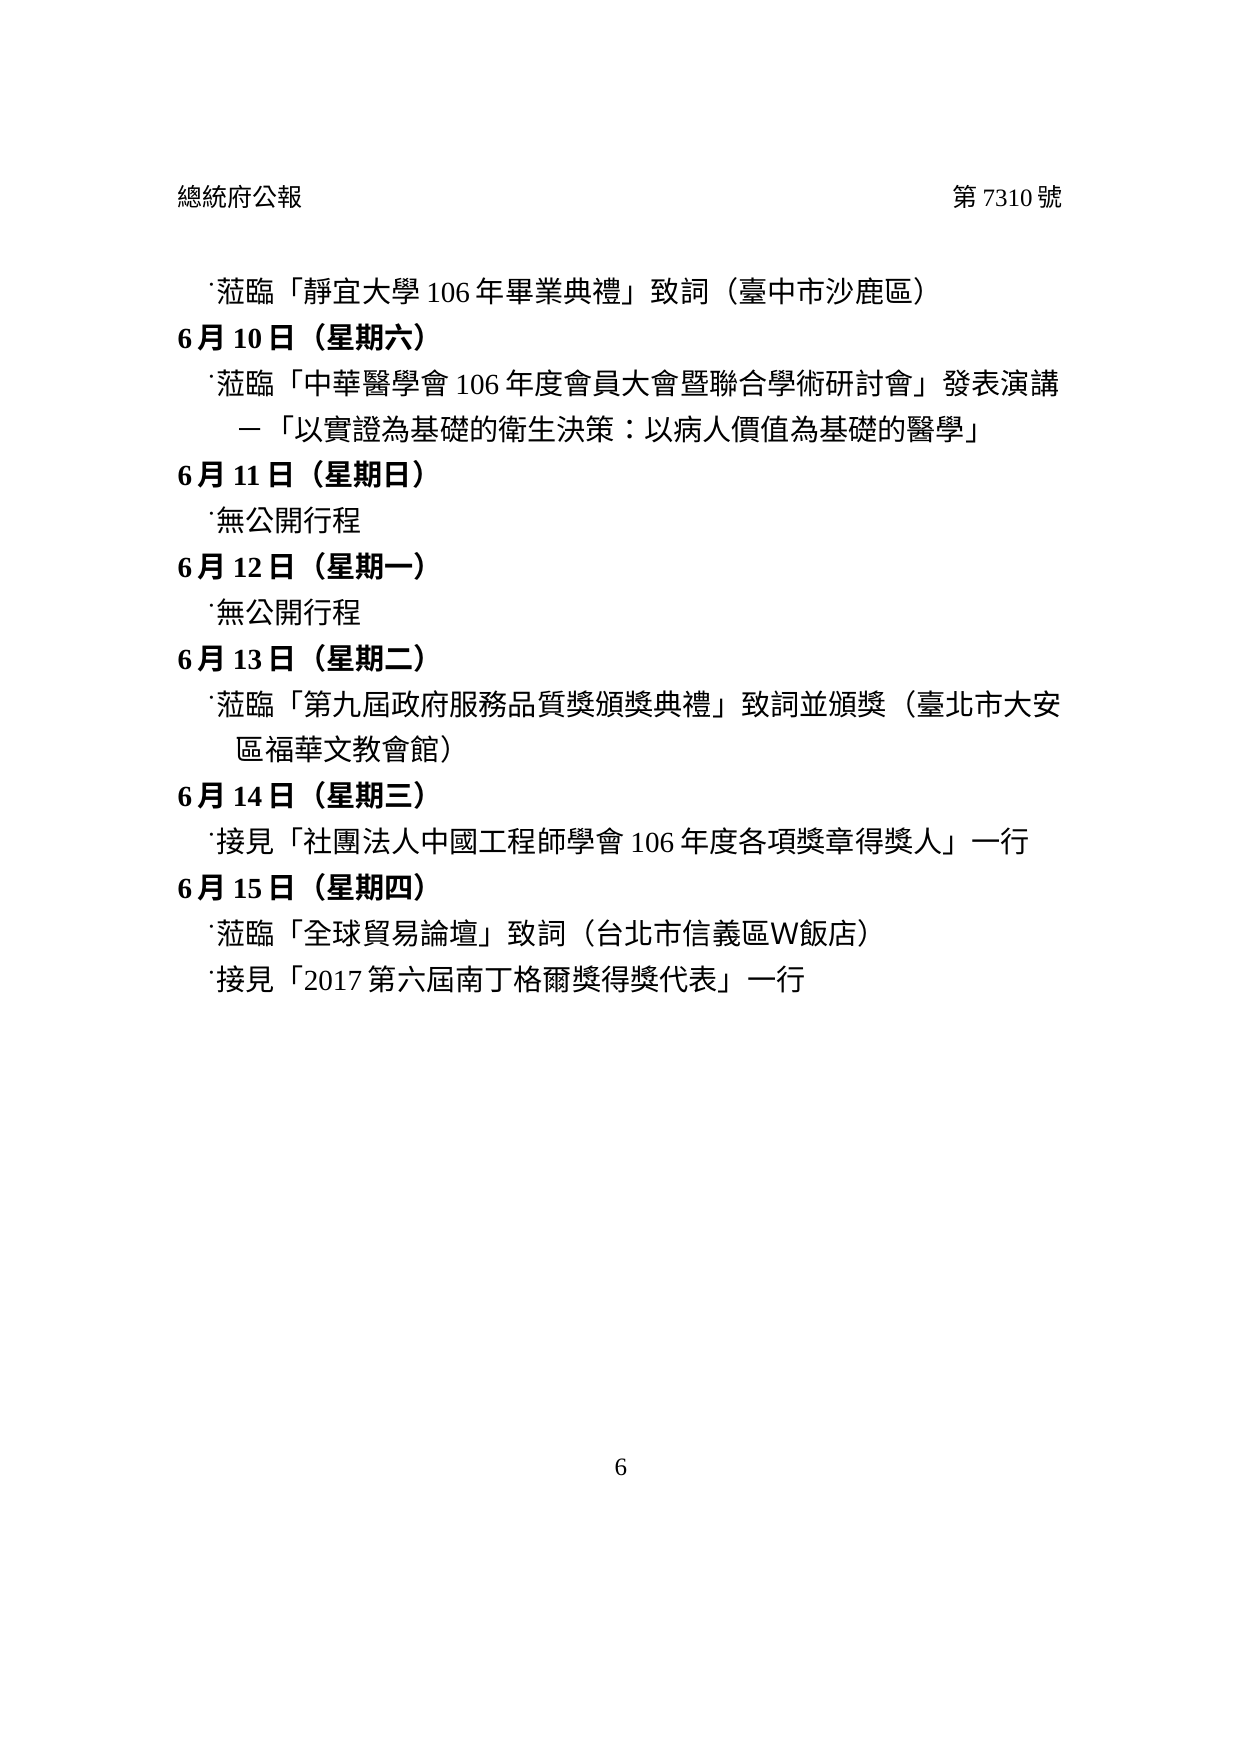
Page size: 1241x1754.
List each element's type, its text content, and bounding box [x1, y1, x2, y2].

text ˙接見「2017第六屆南丁格爾獎得獎代表」一行 [206, 953, 1064, 999]
text 6月14日（星期三） [177, 770, 1064, 816]
text 6月13日（星期二） [177, 632, 1064, 678]
text ˙無公開行程 [206, 495, 1064, 541]
text 6月10日（星期六） [177, 312, 1064, 357]
text ˙蒞臨「第九屆政府服務品質獎頒獎典禮」致詞並頒獎（臺北市大安區福華文教會館） [206, 678, 1064, 770]
text ˙蒞臨「全球貿易論壇」致詞（台北市信義區Ｗ飯店） [206, 907, 1064, 953]
text 6月12日（星期一） [177, 541, 1064, 587]
text ˙無公開行程 [206, 587, 1064, 632]
text 6月11日（星期日） [177, 449, 1064, 495]
text 6月15日（星期四） [177, 862, 1064, 907]
text ˙蒞臨「靜宜大學106年畢業典禮」致詞（臺中市沙鹿區） [206, 266, 1064, 312]
text ˙蒞臨「中華醫學會106年度會員大會暨聯合學術研討會」發表演講－「以實證為基礎的衛生決策：以病人價值為基礎的醫學」 [206, 357, 1064, 449]
text ˙接見「社團法人中國工程師學會106年度各項獎章得獎人」一行 [206, 816, 1064, 862]
